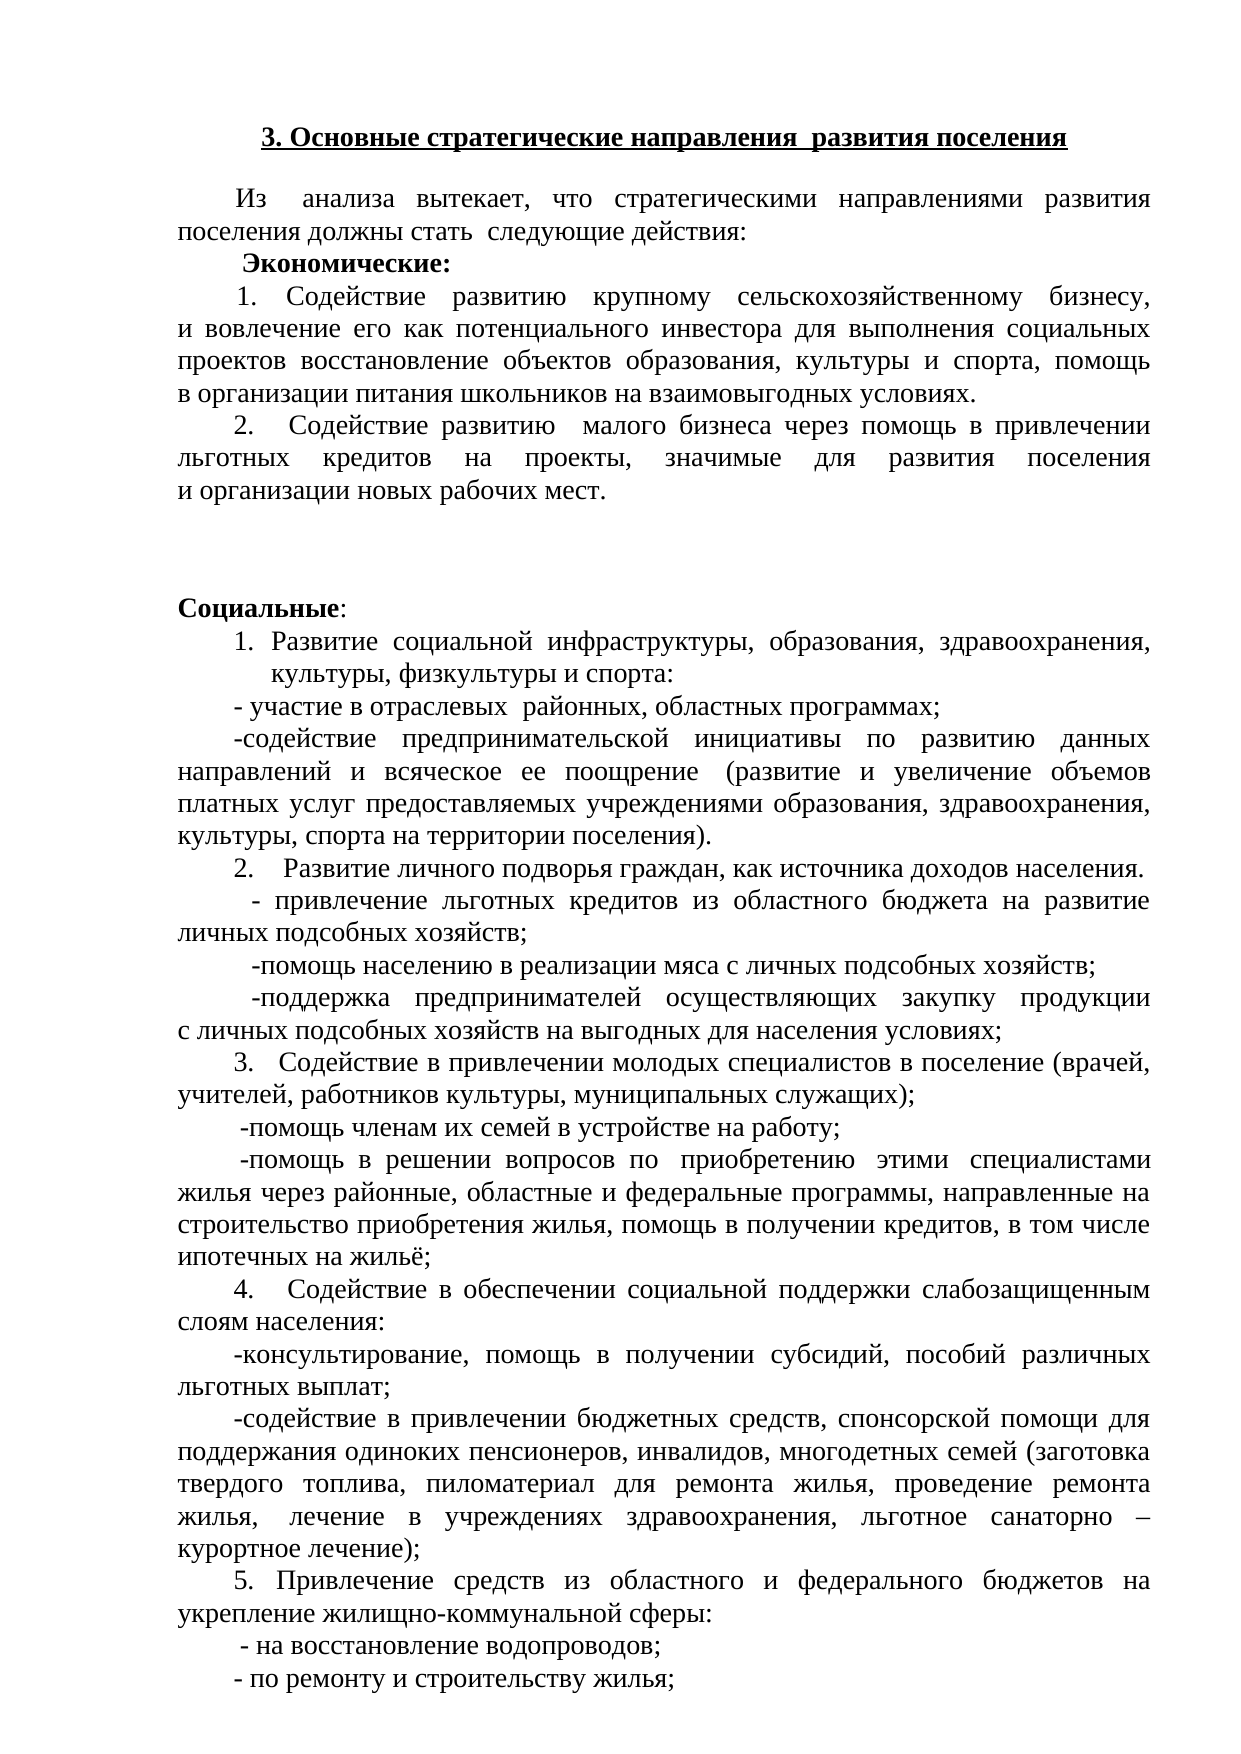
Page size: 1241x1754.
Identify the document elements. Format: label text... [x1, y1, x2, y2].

text 3. Содействие в привлечении молодых специалистов в поселение (врачей, учителей, работников культуры, муниципальных служащих); [177, 1045, 1152, 1110]
text 5. Привлечение средств из областного и федерального бюджетов на укрепление жилищно-коммунальной сферы: [177, 1563, 1152, 1628]
text -помощь членам их семей в устройстве на работу; [177, 1110, 1152, 1142]
text Социальные: [177, 592, 1152, 624]
text 1. Содействие развитию крупному сельскохозяйственному бизнесу, и вовлечение его как потенциального инвестора для выполнения социальных проектов восстановление объектов образования, культуры и спорта, помощь в организации питания школьников на взаимовыгодных условиях. [177, 278, 1152, 408]
text 2. Развитие личного подворья граждан, как источника доходов населения. [177, 851, 1152, 883]
text 2. Содействие развитию малого бизнеса через помощь в привлечении льготных кредитов на проекты, значимые для развития поселения и организации новых рабочих мест. [177, 408, 1152, 505]
text -содействие в привлечении бюджетных средств, спонсорской помощи для поддержания одиноких пенсионеров, инвалидов, многодетных семей (заготовка твердого топлива, пиломатериал для ремонта жилья, проведение ремонта жилья, лечение в учреждениях здравоохранения, льготное санаторно – курортное лечение); [177, 1401, 1152, 1563]
text Из анализа вытекает, что стратегическими направлениями развития поселения должны стать следующие действия: [177, 181, 1152, 246]
list Развитие социальной инфраструктуры, образования, здравоохранения, культуры, физкультуры и спорта: [233, 624, 1152, 689]
text -содействие предпринимательской инициативы по развитию данных направлений и всяческое ее поощрение (развитие и увеличение объемов платных услуг предоставляемых учреждениями образования, здравоохранения, культуры, спорта на территории поселения). [177, 721, 1152, 851]
text - по ремонту и строительству жилья; [177, 1661, 1152, 1693]
text -консультирование, помощь в получении субсидий, пособий различных льготных выплат; [177, 1337, 1152, 1401]
text -помощь населению в реализации мяса с личных подсобных хозяйств; [177, 948, 1152, 980]
text - привлечение льготных кредитов из областного бюджета на развитие личных подсобных хозяйств; [177, 883, 1152, 948]
text -поддержка предпринимателей осуществляющих закупку продукции с личных подсобных хозяйств на выгодных для населения условиях; [177, 980, 1152, 1045]
text - участие в отраслевых районных, областных программах; [177, 689, 1152, 721]
text 3. Основные стратегические направления развития поселения [177, 120, 1152, 153]
text Экономические: [177, 246, 1152, 278]
text - на восстановление водопроводов; [177, 1628, 1152, 1661]
text 4. Содействие в обеспечении социальной поддержки слабозащищенным слоям населения: [177, 1272, 1152, 1337]
text -помощь в решении вопросов по приобретению этими специалистами жилья через районные, областные и федеральные программы, направленные на строительство приобретения жилья, помощь в получении кредитов, в том числе ипотечных на жильё; [177, 1142, 1152, 1272]
